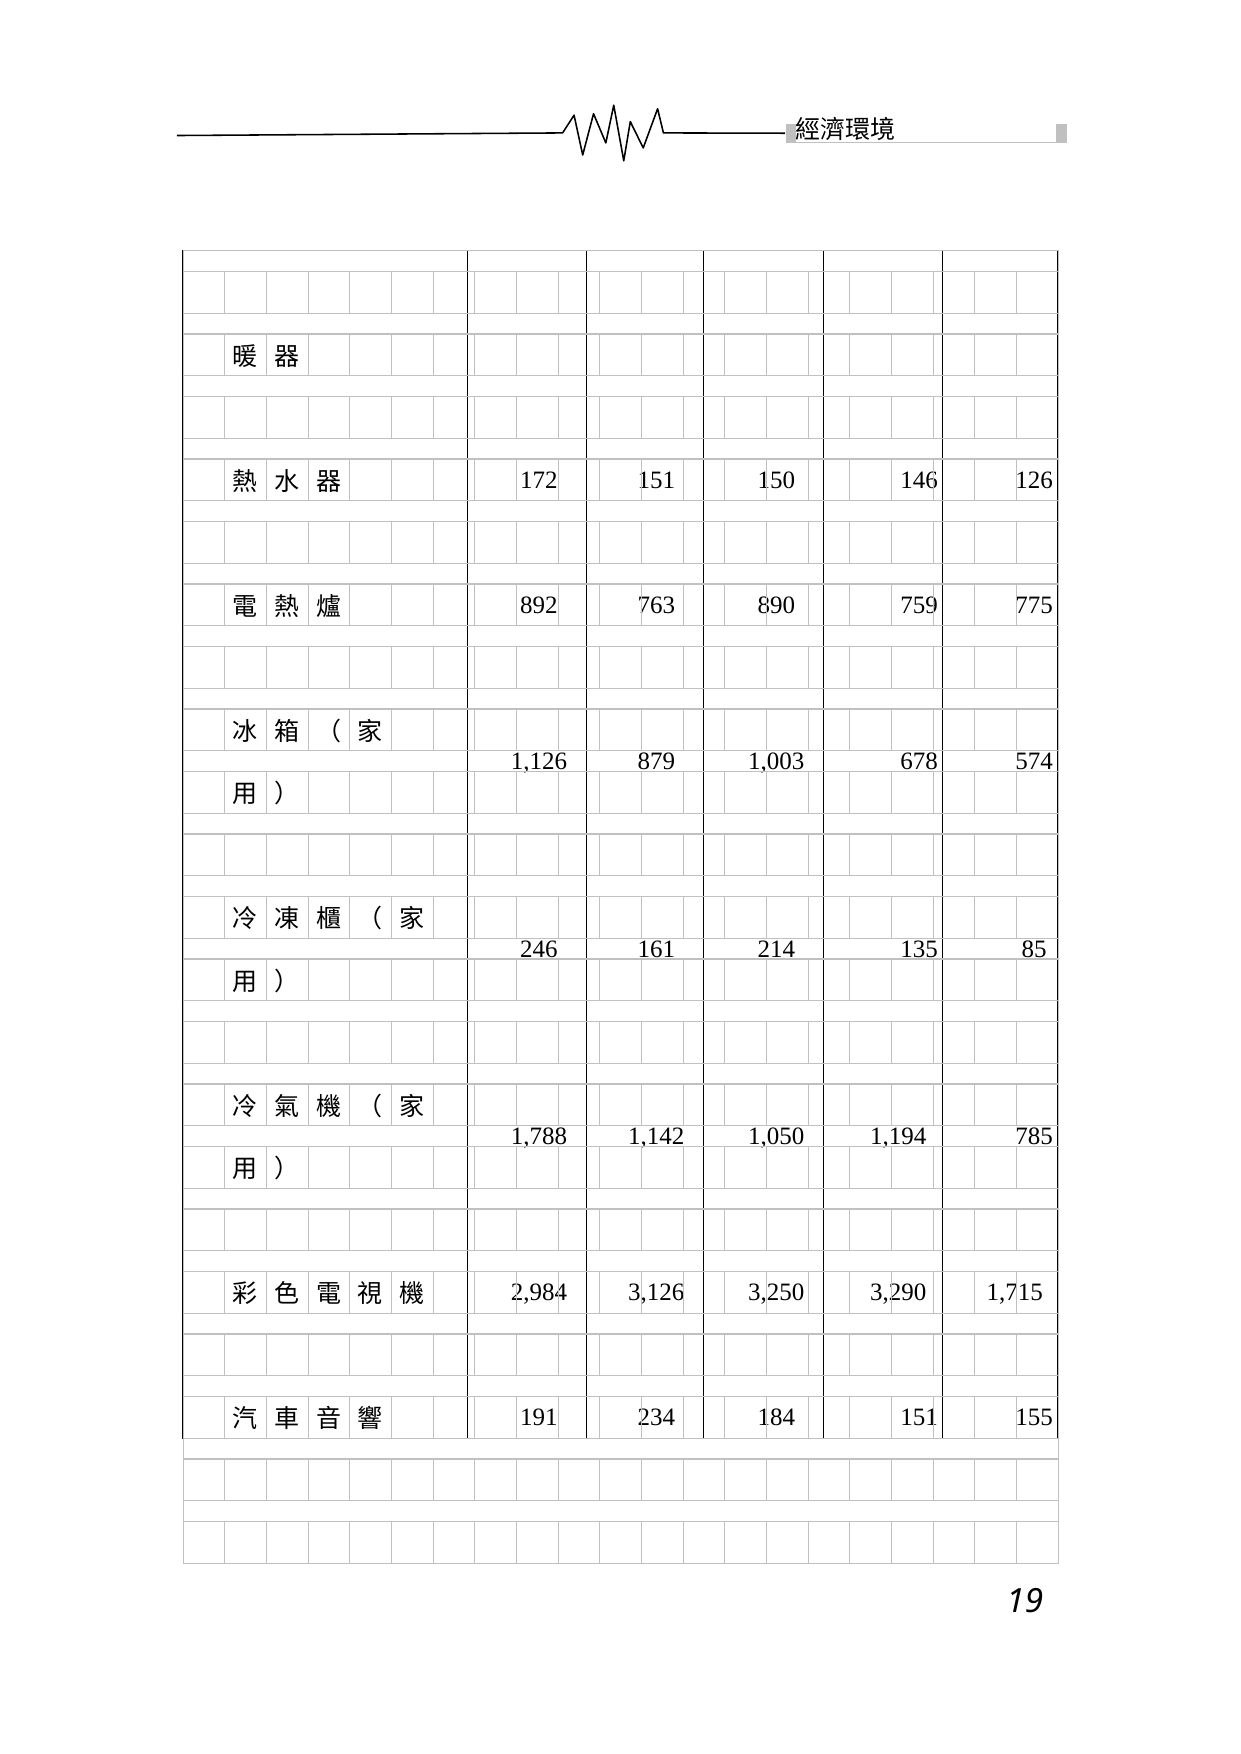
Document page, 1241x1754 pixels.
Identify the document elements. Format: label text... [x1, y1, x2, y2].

table_cell 151 [587, 439, 703, 458]
table_cell [767, 710, 808, 750]
table_cell 864 [704, 251, 823, 271]
table_cell [559, 647, 586, 688]
table_cell [434, 1022, 467, 1063]
table_cell [517, 1022, 558, 1063]
table_cell [309, 647, 349, 688]
table_cell [392, 647, 433, 688]
table_cell [943, 835, 974, 875]
table_cell 1,003 [704, 751, 823, 771]
table_cell [184, 1126, 467, 1146]
table_cell 凍 [267, 897, 308, 938]
table_cell [1017, 397, 1057, 438]
table_cell [475, 522, 516, 563]
table_cell [850, 835, 891, 875]
table_cell 820 [684, 335, 703, 375]
table_cell [517, 710, 558, 750]
table_cell [767, 1085, 808, 1125]
table_cell [767, 1147, 808, 1188]
table_cell [850, 897, 891, 938]
table_cell 電 [309, 1272, 349, 1313]
table_cell 890 [704, 585, 724, 625]
table_cell [184, 1397, 224, 1438]
table_cell [809, 1085, 823, 1125]
table_cell [642, 647, 683, 688]
table_cell 890 [725, 522, 766, 563]
table_cell [184, 897, 224, 938]
table_cell 瓦斯暖爐、暖器 [392, 335, 433, 375]
table_cell 820 [642, 335, 683, 375]
table_cell 184 [809, 1335, 823, 1375]
table_cell 234 [587, 1376, 703, 1396]
table_cell 234 [587, 1314, 703, 1333]
table_cell [587, 1022, 599, 1063]
table_cell [184, 1376, 467, 1396]
table_cell 759 [892, 522, 933, 563]
table_cell [943, 689, 1057, 708]
table_cell 151 [684, 460, 703, 500]
table_cell [434, 1210, 467, 1250]
table_cell [704, 1001, 823, 1021]
table_cell 146 [824, 376, 942, 396]
table_cell ） [267, 772, 308, 813]
table_cell 146 [892, 460, 933, 500]
table_cell [892, 1022, 933, 1063]
table_cell 瓦斯暖爐、暖器 [434, 272, 467, 313]
table_cell [309, 397, 349, 438]
table_cell 820 [642, 272, 683, 313]
table_cell [975, 710, 1016, 750]
table_cell [934, 835, 942, 875]
table_cell 箱 [267, 710, 308, 750]
table_cell 3,290 [934, 1210, 942, 1250]
table_cell [824, 1147, 849, 1188]
table_cell [225, 397, 266, 438]
table_cell 184 [704, 1397, 724, 1438]
table_cell [468, 772, 474, 813]
table_cell [184, 1335, 224, 1375]
table_cell [684, 897, 703, 938]
table_cell [892, 647, 933, 688]
table_cell [267, 835, 308, 875]
table_cell 3,290 [824, 1210, 849, 1250]
table_cell [468, 585, 474, 625]
table_cell [468, 1001, 586, 1021]
table_cell 146 [824, 460, 849, 500]
table_cell 234 [587, 1335, 599, 1375]
table_cell 890 [725, 585, 766, 625]
table_cell [468, 1064, 586, 1083]
table_cell [468, 460, 474, 500]
table_cell [309, 772, 349, 813]
table_cell 759 [850, 522, 891, 563]
table_cell 864 [809, 335, 823, 375]
table_cell 1,715 [975, 1272, 1016, 1313]
table_cell [809, 772, 823, 813]
table_cell 864 [809, 272, 823, 313]
table_cell 155 [1017, 1397, 1057, 1438]
table_cell [350, 1335, 391, 1375]
table_cell 2,984 [559, 1272, 586, 1313]
table_cell [587, 772, 599, 813]
table_cell 763 [587, 585, 599, 625]
table_cell [684, 1022, 703, 1063]
table_cell [975, 585, 1016, 625]
table_cell 用 [225, 1147, 266, 1188]
table_cell 1,050 [704, 1126, 823, 1146]
table_cell [704, 689, 823, 708]
table_cell [943, 564, 1057, 583]
table_cell [517, 522, 558, 563]
table_cell 763 [587, 522, 599, 563]
table_cell [392, 397, 433, 438]
table_cell [468, 1376, 586, 1396]
table_cell 1,126 [468, 751, 586, 771]
table_cell [943, 1335, 974, 1375]
table_cell [725, 1022, 766, 1063]
table_cell 816 [475, 272, 516, 313]
table_cell 816 [517, 335, 558, 375]
table_cell [587, 1085, 599, 1125]
table_cell [600, 897, 641, 938]
table_cell [309, 1147, 349, 1188]
table_cell 瓦斯暖爐、暖器 [184, 335, 224, 375]
table_cell 184 [767, 1335, 808, 1375]
table_cell 151 [892, 1397, 933, 1438]
table_cell 820 [600, 335, 641, 375]
table_cell [468, 1335, 474, 1375]
table_cell [1017, 710, 1057, 750]
table_cell 3,250 [704, 1189, 823, 1208]
table_cell 3,126 [587, 1272, 599, 1313]
table_cell [1017, 272, 1057, 313]
table_cell 763 [642, 585, 683, 625]
table_cell [704, 626, 823, 646]
table_cell [587, 876, 703, 896]
table_cell 熱 [225, 460, 266, 500]
table_cell 234 [642, 1397, 683, 1438]
table_cell 150 [704, 439, 823, 458]
table_cell 1,715 [1017, 1210, 1057, 1250]
table_cell 820 [684, 272, 703, 313]
table_cell 3,126 [684, 1272, 703, 1313]
table_cell 668 [824, 272, 849, 313]
table_cell [1017, 335, 1057, 375]
table_cell [267, 1022, 308, 1063]
table_cell 家 [392, 1085, 433, 1125]
table_cell 668 [824, 251, 942, 271]
table_cell 151 [684, 397, 703, 438]
table_cell [309, 1210, 349, 1250]
table_cell [184, 751, 467, 771]
table_cell [1017, 835, 1057, 875]
table_cell 2,984 [517, 1210, 558, 1250]
table_cell [725, 897, 766, 938]
table_cell 3,290 [850, 1272, 891, 1313]
table_cell 3,290 [934, 1272, 942, 1313]
table_cell [809, 897, 823, 938]
table_cell 85 [943, 939, 1057, 958]
table_cell [975, 460, 1016, 500]
table_cell [267, 397, 308, 438]
table_cell [225, 1210, 266, 1250]
table_cell [725, 835, 766, 875]
table_cell 151 [642, 397, 683, 438]
table_cell 668 [934, 335, 942, 375]
table_cell 816 [559, 335, 586, 375]
table_cell 214 [704, 939, 823, 958]
table_cell [600, 1022, 641, 1063]
table_cell [850, 1147, 891, 1188]
table_cell [392, 835, 433, 875]
table_cell 瓦斯暖爐、暖器 [267, 335, 308, 375]
table_cell [350, 772, 391, 813]
table_cell [943, 710, 974, 750]
table_cell [704, 647, 724, 688]
table_cell [824, 897, 849, 938]
table_cell 816 [468, 314, 586, 333]
table_cell [468, 835, 474, 875]
table_cell [309, 960, 349, 1000]
table_cell 車 [267, 1397, 308, 1438]
table_cell [642, 772, 683, 813]
table_cell 3,126 [642, 1210, 683, 1250]
table_cell [184, 835, 224, 875]
table_cell 3,250 [725, 1272, 766, 1313]
table_cell 3,250 [725, 1210, 766, 1250]
table_cell [309, 1335, 349, 1375]
table_cell 890 [809, 522, 823, 563]
table_cell [434, 1397, 467, 1438]
table_cell 668 [892, 335, 933, 375]
table_cell [434, 460, 467, 500]
table_cell [943, 814, 1057, 833]
table_cell [892, 1085, 933, 1125]
table_cell [468, 876, 586, 896]
table_cell [642, 897, 683, 938]
table_cell 瓦斯暖爐、暖器 [350, 335, 391, 375]
table_cell 890 [704, 501, 823, 521]
table_cell [468, 626, 586, 646]
table_cell 家 [392, 897, 433, 938]
table_cell [824, 626, 942, 646]
table_cell [934, 1022, 942, 1063]
table_cell [934, 897, 942, 938]
table_cell [943, 501, 1057, 521]
table_cell [392, 1210, 433, 1250]
table_cell 161 [587, 939, 703, 958]
table_cell [600, 960, 641, 1000]
table_cell 瓦斯暖爐、暖器 [225, 272, 266, 313]
table_cell [350, 835, 391, 875]
table_cell 151 [892, 1335, 933, 1375]
table_cell 1,715 [943, 1189, 1057, 1208]
table_cell 3,250 [704, 1272, 724, 1313]
table_cell [725, 772, 766, 813]
table_cell [475, 397, 516, 438]
table_cell [468, 710, 474, 750]
table_cell 3,126 [587, 1189, 703, 1208]
table_cell [850, 1022, 891, 1063]
table_cell 816 [517, 272, 558, 313]
table_cell [892, 1147, 933, 1188]
table_cell [350, 397, 391, 438]
table_cell [184, 960, 224, 1000]
table_cell [850, 1085, 891, 1125]
table_cell [587, 689, 703, 708]
table_cell [850, 647, 891, 688]
table_cell [824, 835, 849, 875]
table_cell [943, 772, 974, 813]
table_cell [434, 585, 467, 625]
table_cell [809, 1147, 823, 1188]
table_cell 146 [934, 397, 942, 438]
table_cell 151 [642, 460, 683, 500]
table_cell [600, 647, 641, 688]
table_cell 電 [225, 585, 266, 625]
table_cell [809, 1022, 823, 1063]
table_cell [684, 772, 703, 813]
table_cell [1017, 960, 1057, 1000]
table_cell [943, 460, 974, 500]
table_cell [704, 710, 724, 750]
table_cell [850, 960, 891, 1000]
table_cell [767, 1022, 808, 1063]
table_cell [892, 835, 933, 875]
table_cell 864 [767, 272, 808, 313]
table_cell 家 [350, 710, 391, 750]
table_cell [975, 960, 1016, 1000]
table_cell 2,984 [468, 1189, 586, 1208]
table_cell 櫃 [309, 897, 349, 938]
table_cell 用 [225, 960, 266, 1000]
table_cell [975, 1022, 1016, 1063]
table_cell [350, 585, 391, 625]
table_cell [943, 876, 1057, 896]
table_cell 151 [824, 1376, 942, 1396]
table_cell 150 [809, 397, 823, 438]
table_cell [475, 835, 516, 875]
table_cell [468, 376, 586, 396]
table_cell [587, 960, 599, 1000]
table_cell [725, 647, 766, 688]
table_cell [517, 1085, 558, 1125]
table_cell [587, 1001, 703, 1021]
table_cell 1,715 [1017, 1272, 1057, 1313]
table_cell [559, 835, 586, 875]
table_cell [1017, 772, 1057, 813]
table_cell [468, 522, 474, 563]
table_cell [468, 897, 474, 938]
table_cell 2,984 [517, 1272, 558, 1313]
table_cell [600, 1085, 641, 1125]
table_cell 視 [350, 1272, 391, 1313]
table_cell 126 [1017, 460, 1057, 500]
table_cell 668 [850, 272, 891, 313]
table_cell [1017, 647, 1057, 688]
table_cell 759 [934, 585, 942, 625]
table_cell [600, 835, 641, 875]
table_cell [725, 960, 766, 1000]
table_cell [642, 960, 683, 1000]
table_cell 775 [1017, 585, 1057, 625]
table_cell [184, 1022, 224, 1063]
table_cell [1017, 522, 1057, 563]
table_cell [475, 960, 516, 1000]
table_cell 151 [587, 376, 703, 396]
table_cell 汽 [225, 1397, 266, 1438]
table_cell [684, 1085, 703, 1125]
table_cell 146 [934, 460, 942, 500]
table_cell 150 [704, 397, 724, 438]
table_cell [642, 1022, 683, 1063]
table_cell [975, 1085, 1016, 1125]
table_cell [184, 876, 467, 896]
table_cell [1017, 1022, 1057, 1063]
table_cell [475, 1085, 516, 1125]
table_cell [392, 960, 433, 1000]
table_cell 890 [704, 522, 724, 563]
table_cell [934, 960, 942, 1000]
table_cell 音 [309, 1397, 349, 1438]
table_cell 1,715 [943, 1210, 974, 1250]
table_cell 3,290 [824, 1189, 942, 1208]
table_cell [434, 397, 467, 438]
table_cell 150 [767, 397, 808, 438]
table_cell [642, 1147, 683, 1188]
table_cell [943, 272, 974, 313]
table_cell 150 [704, 460, 724, 500]
table_cell 瓦斯暖爐、暖器 [350, 272, 391, 313]
table_cell 816 [468, 335, 474, 375]
table_cell 3,250 [704, 1251, 823, 1271]
table_cell [824, 772, 849, 813]
table_cell [943, 251, 1057, 271]
table_cell 759 [824, 522, 849, 563]
table_cell [350, 960, 391, 1000]
table_cell 2,984 [468, 1210, 474, 1250]
table_cell [587, 814, 703, 833]
table_cell [475, 1022, 516, 1063]
table_cell [1017, 897, 1057, 938]
table_cell [1017, 1335, 1057, 1375]
table_cell [225, 835, 266, 875]
table_cell 234 [642, 1335, 683, 1375]
table_cell 2,984 [475, 1210, 516, 1250]
table_cell [350, 1147, 391, 1188]
table_cell [392, 1397, 433, 1438]
table_cell [767, 772, 808, 813]
table_cell [892, 772, 933, 813]
table_cell 678 [824, 751, 942, 771]
table_cell [309, 522, 349, 563]
table_cell [704, 876, 823, 896]
table_cell [559, 1147, 586, 1188]
table_cell 1,715 [943, 1251, 1057, 1271]
table_cell 864 [704, 272, 724, 313]
table_cell 763 [684, 522, 703, 563]
table_cell 668 [934, 272, 942, 313]
table_cell 151 [934, 1397, 942, 1438]
table_cell [684, 835, 703, 875]
table_cell 890 [767, 585, 808, 625]
table_cell [184, 564, 467, 583]
table_cell 3,126 [642, 1272, 683, 1313]
table_cell 3,290 [850, 1210, 891, 1250]
table_cell 瓦斯暖爐、暖器 [309, 272, 349, 313]
table_cell [184, 1085, 224, 1125]
table_cell [934, 1147, 942, 1188]
table_cell [809, 835, 823, 875]
table_cell [943, 376, 1057, 396]
table_cell 3,250 [767, 1210, 808, 1250]
table_cell 191 [517, 1397, 558, 1438]
table_cell （ [350, 1085, 391, 1125]
table_cell 816 [559, 272, 586, 313]
table_cell [824, 647, 849, 688]
table_cell 763 [684, 585, 703, 625]
table_cell 3,126 [684, 1210, 703, 1250]
table_cell [184, 1147, 224, 1188]
table_cell [184, 1251, 467, 1271]
table_cell 冰 [225, 710, 266, 750]
table_cell [350, 1210, 391, 1250]
table_cell [517, 960, 558, 1000]
table_cell 150 [725, 460, 766, 500]
table_cell [468, 1085, 474, 1125]
table_cell [468, 1397, 474, 1438]
table_cell 785 [943, 1126, 1057, 1146]
table_cell 1,715 [975, 1210, 1016, 1250]
table_cell 763 [642, 522, 683, 563]
table_cell 氣 [267, 1085, 308, 1125]
table_cell [475, 460, 516, 500]
table_cell 668 [892, 272, 933, 313]
table_cell [975, 1147, 1016, 1188]
table_cell 瓦斯暖爐、暖器 [184, 314, 467, 333]
table_cell 184 [704, 1376, 823, 1396]
table_cell [559, 1085, 586, 1125]
table_cell 820 [587, 335, 599, 375]
table_cell 彩 [225, 1272, 266, 1313]
table_cell 1,715 [943, 1272, 974, 1313]
table_cell [587, 1147, 599, 1188]
table_cell 151 [824, 1314, 942, 1333]
table_cell 234 [684, 1335, 703, 1375]
table_cell [943, 335, 974, 375]
table_cell [350, 460, 391, 500]
table_cell 150 [704, 376, 823, 396]
table_cell 184 [725, 1335, 766, 1375]
table_cell [468, 439, 586, 458]
table_cell [975, 1397, 1016, 1438]
table_cell [475, 710, 516, 750]
table_cell [184, 439, 467, 458]
table_cell [392, 1147, 433, 1188]
table_cell 1,194 [824, 1126, 942, 1146]
table_cell 668 [824, 314, 942, 333]
table_cell [559, 772, 586, 813]
table_cell 3,290 [892, 1210, 933, 1250]
table_cell 2,984 [468, 1251, 586, 1271]
table_cell 3,250 [704, 1210, 724, 1250]
table_cell 864 [704, 335, 724, 375]
table_cell 150 [809, 460, 823, 500]
table_cell [600, 772, 641, 813]
table_cell [468, 689, 586, 708]
table_cell [225, 1022, 266, 1063]
table_cell [434, 522, 467, 563]
table_cell 184 [767, 1397, 808, 1438]
table_cell ） [267, 1147, 308, 1188]
table_cell [934, 647, 942, 688]
table_cell 146 [850, 460, 891, 500]
table_cell [587, 647, 599, 688]
table_cell 668 [850, 335, 891, 375]
table_cell 146 [824, 397, 849, 438]
table_cell 234 [600, 1335, 641, 1375]
table_cell [725, 1147, 766, 1188]
table_cell [704, 814, 823, 833]
table_cell [184, 376, 467, 396]
table_cell [943, 1022, 974, 1063]
table_cell 瓦斯暖爐、暖器 [267, 272, 308, 313]
table_cell [934, 772, 942, 813]
table_cell [517, 835, 558, 875]
table_cell [943, 585, 974, 625]
table_cell [517, 647, 558, 688]
table_cell [392, 585, 433, 625]
table_cell 763 [587, 564, 703, 583]
table_cell [392, 522, 433, 563]
table_cell [642, 1085, 683, 1125]
table_cell [267, 1210, 308, 1250]
table_cell 146 [850, 397, 891, 438]
table_cell [267, 647, 308, 688]
table_cell [392, 772, 433, 813]
table_cell [767, 647, 808, 688]
table_cell 151 [824, 1397, 849, 1438]
table_cell [943, 439, 1057, 458]
table_cell [517, 1147, 558, 1188]
table_cell [468, 397, 474, 438]
table_cell [267, 1335, 308, 1375]
table_cell [892, 960, 933, 1000]
table_cell [824, 876, 942, 896]
table_cell [184, 1272, 224, 1313]
table_cell [704, 835, 724, 875]
table_cell 890 [704, 564, 823, 583]
table_cell [704, 960, 724, 1000]
table_cell [184, 710, 224, 750]
table_cell 151 [934, 1335, 942, 1375]
table_cell 水 [267, 460, 308, 500]
table_cell [559, 710, 586, 750]
table_cell [434, 772, 467, 813]
table_cell [434, 897, 467, 938]
table_cell [943, 960, 974, 1000]
table_cell 151 [850, 1335, 891, 1375]
table_cell 3,126 [600, 1272, 641, 1313]
table_cell [943, 1314, 1057, 1333]
table_cell [975, 522, 1016, 563]
table_cell [475, 1147, 516, 1188]
table_cell 184 [704, 1314, 823, 1333]
table_cell [434, 710, 467, 750]
table_cell 151 [850, 1397, 891, 1438]
table_cell 172 [517, 460, 558, 500]
table_cell 816 [468, 272, 474, 313]
table_cell 184 [704, 1335, 724, 1375]
table_cell [468, 1314, 586, 1333]
table_cell 146 [892, 397, 933, 438]
table_cell [309, 835, 349, 875]
table_cell 763 [587, 501, 703, 521]
table_cell 2,984 [559, 1210, 586, 1250]
table_cell 668 [824, 335, 849, 375]
table_cell [434, 647, 467, 688]
table_cell [943, 647, 974, 688]
table_cell 759 [850, 585, 891, 625]
table_cell [824, 960, 849, 1000]
table_cell 3,250 [809, 1210, 823, 1250]
table_cell [517, 1335, 558, 1375]
table_cell 890 [767, 522, 808, 563]
table_cell [184, 1001, 467, 1021]
table_cell [725, 1085, 766, 1125]
table_cell [184, 460, 224, 500]
table_cell ） [267, 960, 308, 1000]
table_cell [475, 1397, 516, 1438]
table_cell 1,142 [587, 1126, 703, 1146]
table_cell 234 [587, 1397, 599, 1438]
table_cell [587, 835, 599, 875]
table_cell [184, 585, 224, 625]
table_cell [684, 1147, 703, 1188]
table_cell [184, 397, 224, 438]
table_cell [184, 1210, 224, 1250]
table_cell 820 [587, 251, 703, 271]
table_cell 234 [684, 1397, 703, 1438]
table_cell [434, 1085, 467, 1125]
table_cell [468, 814, 586, 833]
table_cell 2,984 [475, 1272, 516, 1313]
table_cell 763 [600, 585, 641, 625]
table_cell [642, 710, 683, 750]
table_cell [475, 1335, 516, 1375]
table_cell 146 [824, 439, 942, 458]
table_cell [704, 772, 724, 813]
table_cell [468, 501, 586, 521]
table_cell [184, 814, 467, 833]
table_cell [892, 710, 933, 750]
table_cell [517, 772, 558, 813]
table_cell [559, 460, 586, 500]
table_cell 864 [704, 314, 823, 333]
table_cell [824, 1064, 942, 1083]
table_cell [350, 1022, 391, 1063]
table_cell [517, 897, 558, 938]
table_cell [850, 772, 891, 813]
table_cell [892, 897, 933, 938]
table_cell 759 [824, 564, 942, 583]
table_cell [468, 647, 474, 688]
table_cell [184, 1314, 467, 1333]
table_cell [809, 710, 823, 750]
table_cell [943, 1147, 974, 1188]
table_cell [934, 710, 942, 750]
table_cell [767, 960, 808, 1000]
table_cell 574 [943, 751, 1057, 771]
table_cell [517, 397, 558, 438]
table_cell [943, 397, 974, 438]
table_cell [225, 647, 266, 688]
table_cell [392, 1022, 433, 1063]
table_cell [475, 897, 516, 938]
table_cell 816 [475, 335, 516, 375]
table_cell [642, 835, 683, 875]
table_cell 759 [824, 585, 849, 625]
table_cell [824, 1001, 942, 1021]
table_cell 器 [309, 460, 349, 500]
table_cell 151 [587, 397, 599, 438]
table_cell （ [309, 710, 349, 750]
table_cell [684, 960, 703, 1000]
table_cell 759 [824, 501, 942, 521]
table_cell [350, 647, 391, 688]
table_cell [559, 897, 586, 938]
table_cell [587, 1064, 703, 1083]
table_cell [559, 522, 586, 563]
table_cell 3,250 [767, 1272, 808, 1313]
table_cell 2,984 [468, 1272, 474, 1313]
table_cell 機 [392, 1272, 433, 1313]
table_cell [684, 710, 703, 750]
table_cell [392, 710, 433, 750]
table_cell [704, 1064, 823, 1083]
table_cell 瓦斯暖爐、暖器 [434, 335, 467, 375]
table_cell [943, 1064, 1057, 1083]
table_cell [434, 1147, 467, 1188]
table_cell [559, 960, 586, 1000]
table_cell [559, 1397, 586, 1438]
table_cell [434, 835, 467, 875]
table_cell [434, 1272, 467, 1313]
table_cell [184, 1189, 467, 1208]
table_cell [587, 710, 599, 750]
table_cell 3,250 [809, 1272, 823, 1313]
table_cell [559, 397, 586, 438]
table_cell [943, 897, 974, 938]
table_cell [975, 647, 1016, 688]
table_cell [309, 1022, 349, 1063]
table_cell 3,290 [892, 1272, 933, 1313]
table_cell [475, 647, 516, 688]
table_cell [767, 835, 808, 875]
table_cell [725, 710, 766, 750]
table_cell 3,290 [824, 1272, 849, 1313]
table_cell 879 [587, 751, 703, 771]
table_cell [809, 647, 823, 688]
table_cell [824, 814, 942, 833]
table_cell [824, 710, 849, 750]
table_cell [943, 1397, 974, 1438]
table_cell 892 [517, 585, 558, 625]
table_cell [475, 585, 516, 625]
table_cell [943, 314, 1057, 333]
table_cell 820 [600, 272, 641, 313]
table_cell [943, 522, 974, 563]
table_cell [934, 1085, 942, 1125]
table_cell 151 [824, 1335, 849, 1375]
table_cell 用 [225, 772, 266, 813]
table_cell [350, 522, 391, 563]
table_cell [767, 897, 808, 938]
table_cell 機 [309, 1085, 349, 1125]
table_cell [587, 626, 703, 646]
table_cell [434, 1335, 467, 1375]
table_cell [975, 397, 1016, 438]
table_cell [184, 689, 467, 708]
table_cell 瓦斯暖爐、暖器 [184, 272, 224, 313]
table_cell [824, 1085, 849, 1125]
table_cell [559, 585, 586, 625]
table_cell [184, 522, 224, 563]
table_cell 3,126 [600, 1210, 641, 1250]
table_cell [1017, 1085, 1057, 1125]
table_cell 759 [892, 585, 933, 625]
table_cell [225, 1335, 266, 1375]
table_cell 3,290 [824, 1251, 942, 1271]
table_cell 816 [468, 251, 586, 271]
table_cell 3,126 [587, 1210, 599, 1250]
table_cell [943, 626, 1057, 646]
table_cell 246 [468, 939, 586, 958]
table_cell [600, 710, 641, 750]
table_cell [975, 897, 1016, 938]
table_cell [434, 960, 467, 1000]
table_cell 冷 [225, 897, 266, 938]
table_cell 瓦斯暖爐、暖器 [309, 335, 349, 375]
table_cell [392, 1335, 433, 1375]
table_cell [600, 1147, 641, 1188]
table_cell 763 [600, 522, 641, 563]
table_cell [468, 960, 474, 1000]
table_cell 864 [725, 335, 766, 375]
table_cell [704, 1085, 724, 1125]
table_cell [704, 897, 724, 938]
table_cell [975, 835, 1016, 875]
table_cell 234 [600, 1397, 641, 1438]
table_cell [943, 1376, 1057, 1396]
table_cell [704, 1147, 724, 1188]
table_cell 冷 [225, 1085, 266, 1125]
table_cell [975, 772, 1016, 813]
table_cell 864 [767, 335, 808, 375]
table_cell [184, 1064, 467, 1083]
table_cell [1017, 1147, 1057, 1188]
table_cell 瓦斯暖爐、暖器 [225, 335, 266, 375]
table_cell [392, 460, 433, 500]
table_cell [184, 647, 224, 688]
table_cell [475, 772, 516, 813]
table_cell [704, 1022, 724, 1063]
table_cell [850, 710, 891, 750]
table_cell 146 [928, 473, 933, 487]
table_cell [587, 897, 599, 938]
table_cell （ [350, 897, 391, 938]
table_cell 864 [725, 272, 766, 313]
table_cell 820 [587, 272, 599, 313]
table_cell 150 [725, 397, 766, 438]
table_cell 759 [934, 522, 942, 563]
table_cell 150 [767, 460, 808, 500]
table_cell 爐 [309, 585, 349, 625]
table_cell 1,788 [468, 1126, 586, 1146]
table_cell 響 [350, 1397, 391, 1438]
table_cell 3,126 [587, 1251, 703, 1271]
table_cell [468, 1147, 474, 1188]
table_cell [225, 522, 266, 563]
table_cell 151 [600, 460, 641, 500]
table_cell [824, 1022, 849, 1063]
table_cell [267, 522, 308, 563]
table_cell 184 [809, 1397, 823, 1438]
table_cell [943, 1085, 974, 1125]
table_cell 色 [267, 1272, 308, 1313]
table_cell 151 [587, 460, 599, 500]
table_cell 184 [725, 1397, 766, 1438]
table_cell [184, 501, 467, 521]
table_cell 熱 [267, 585, 308, 625]
table_cell [809, 960, 823, 1000]
table_cell 135 [824, 939, 942, 958]
table_cell 151 [600, 397, 641, 438]
table_cell [943, 1001, 1057, 1021]
table_cell [824, 689, 942, 708]
table_cell [975, 1335, 1016, 1375]
table_cell [184, 939, 467, 958]
table_cell [559, 1022, 586, 1063]
table_cell 瓦斯暖爐、暖器 [184, 251, 467, 271]
table_cell [468, 1022, 474, 1063]
table_cell [975, 272, 1016, 313]
table_cell [975, 335, 1016, 375]
table_cell [184, 772, 224, 813]
table_cell 890 [809, 585, 823, 625]
table_cell [468, 564, 586, 583]
table_cell [684, 647, 703, 688]
table_cell 820 [587, 314, 703, 333]
table_cell [184, 626, 467, 646]
table_cell 瓦斯暖爐、暖器 [392, 272, 433, 313]
table_cell [559, 1335, 586, 1375]
